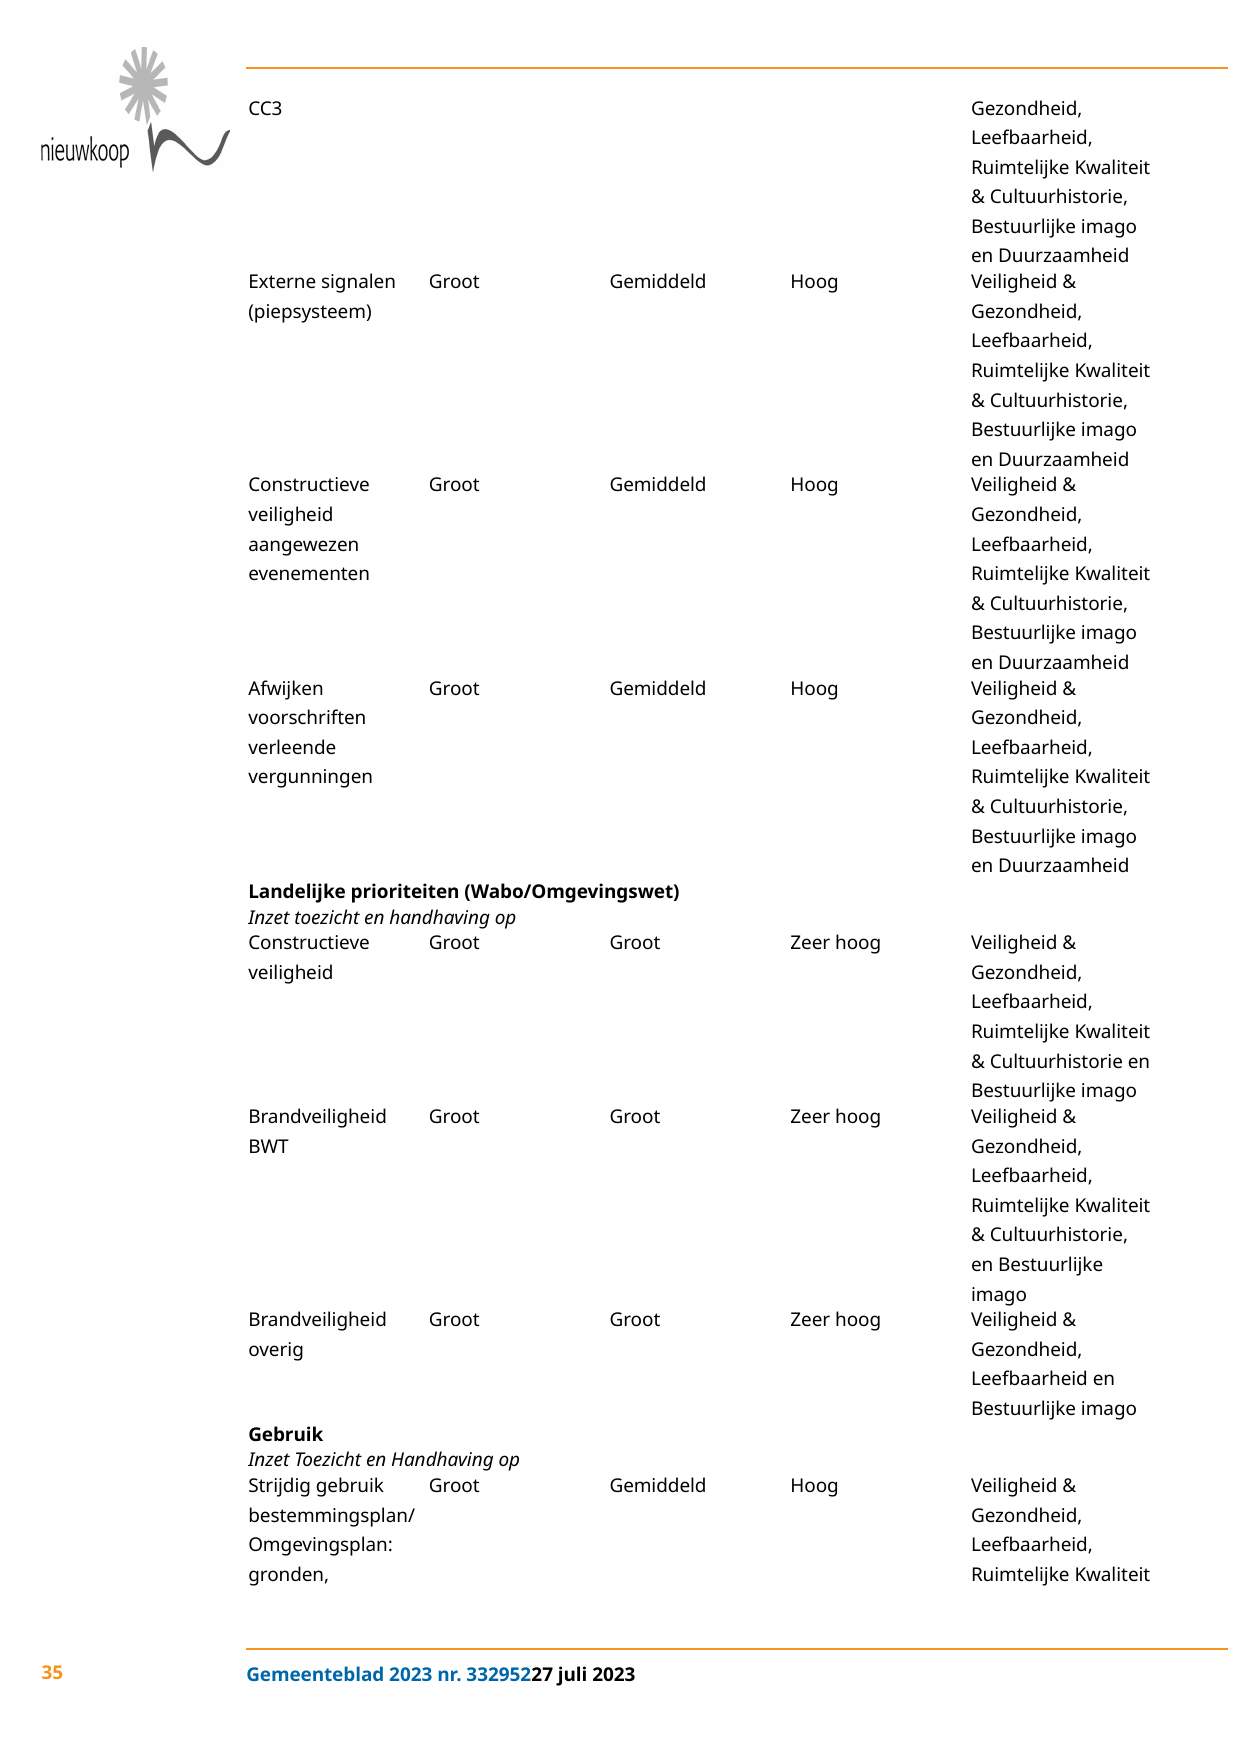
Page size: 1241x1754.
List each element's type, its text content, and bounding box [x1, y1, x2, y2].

table_cell Strijdig gebruik bestemmingsplan/Omgevingsplan: gronden, [248, 1473, 429, 1587]
table_cell CC3 [248, 95, 429, 268]
table_cell Groot [609, 930, 790, 1103]
table_cell Hoog [790, 269, 971, 472]
table_cell Gemiddeld [609, 472, 790, 675]
table_cell Constructieve veiligheid aangewezen evenementen [248, 472, 429, 675]
table_cell Veiligheid & Gezondheid, Leefbaarheid, Ruimtelijke Kwaliteit [971, 1473, 1152, 1587]
table_cell Inzet toezicht en handhaving op [248, 904, 1152, 929]
table_cell Gemiddeld [609, 675, 790, 878]
table_cell Externe signalen (piepsysteem) [248, 269, 429, 472]
table_cell Hoog [790, 472, 971, 675]
table_cell Brandveiligheid BWT [248, 1103, 429, 1306]
table_cell Zeer hoog [790, 1306, 971, 1421]
table_cell [609, 95, 790, 268]
table_cell Afwijken voorschriften verleende vergunningen [248, 675, 429, 878]
table_cell [790, 95, 971, 268]
table_cell Veiligheid & Gezondheid, Leefbaarheid, Ruimtelijke Kwaliteit & Cultuurhistorie en Bestuurlijke imago [971, 930, 1152, 1103]
table_cell Groot [429, 930, 609, 1103]
table_cell Landelijke prioriteiten (Wabo/Omgevingswet) [248, 878, 1152, 904]
table_cell Brandveiligheid overig [248, 1306, 429, 1421]
table_cell Hoog [790, 675, 971, 878]
table_cell Groot [429, 1103, 609, 1306]
table_cell Zeer hoog [790, 1103, 971, 1306]
table_cell Groot [429, 1306, 609, 1421]
picture [41, 47, 231, 172]
table_cell Veiligheid & Gezondheid, Leefbaarheid, Ruimtelijke Kwaliteit & Cultuurhistorie, en Bestuurlijke imago [971, 1103, 1152, 1306]
table_cell Gezondheid, Leefbaarheid, Ruimtelijke Kwaliteit & Cultuurhistorie, Bestuurlijke imago en Duurzaamheid [971, 95, 1152, 268]
table_cell Gebruik [248, 1421, 1152, 1447]
table_cell Groot [609, 1103, 790, 1306]
table_cell Veiligheid & Gezondheid, Leefbaarheid, Ruimtelijke Kwaliteit & Cultuurhistorie, Bestuurlijke imago en Duurzaamheid [971, 269, 1152, 472]
table_cell Veiligheid & Gezondheid, Leefbaarheid en Bestuurlijke imago [971, 1306, 1152, 1421]
table_cell Hoog [790, 1473, 971, 1587]
table_cell Gemiddeld [609, 1473, 790, 1587]
table_cell Constructieve veiligheid [248, 930, 429, 1103]
table_cell Groot [429, 269, 609, 472]
table_cell Groot [429, 1473, 609, 1587]
table_cell Groot [429, 472, 609, 675]
table_cell Zeer hoog [790, 930, 971, 1103]
table_cell Inzet Toezicht en Handhaving op [248, 1447, 1152, 1472]
table_cell Gemiddeld [609, 269, 790, 472]
table_cell Groot [609, 1306, 790, 1421]
table_cell Groot [429, 675, 609, 878]
table_cell Veiligheid & Gezondheid, Leefbaarheid, Ruimtelijke Kwaliteit & Cultuurhistorie, Bestuurlijke imago en Duurzaamheid [971, 472, 1152, 675]
table_cell Veiligheid & Gezondheid, Leefbaarheid, Ruimtelijke Kwaliteit & Cultuurhistorie, Bestuurlijke imago en Duurzaamheid [971, 675, 1152, 878]
table_cell [429, 95, 609, 268]
